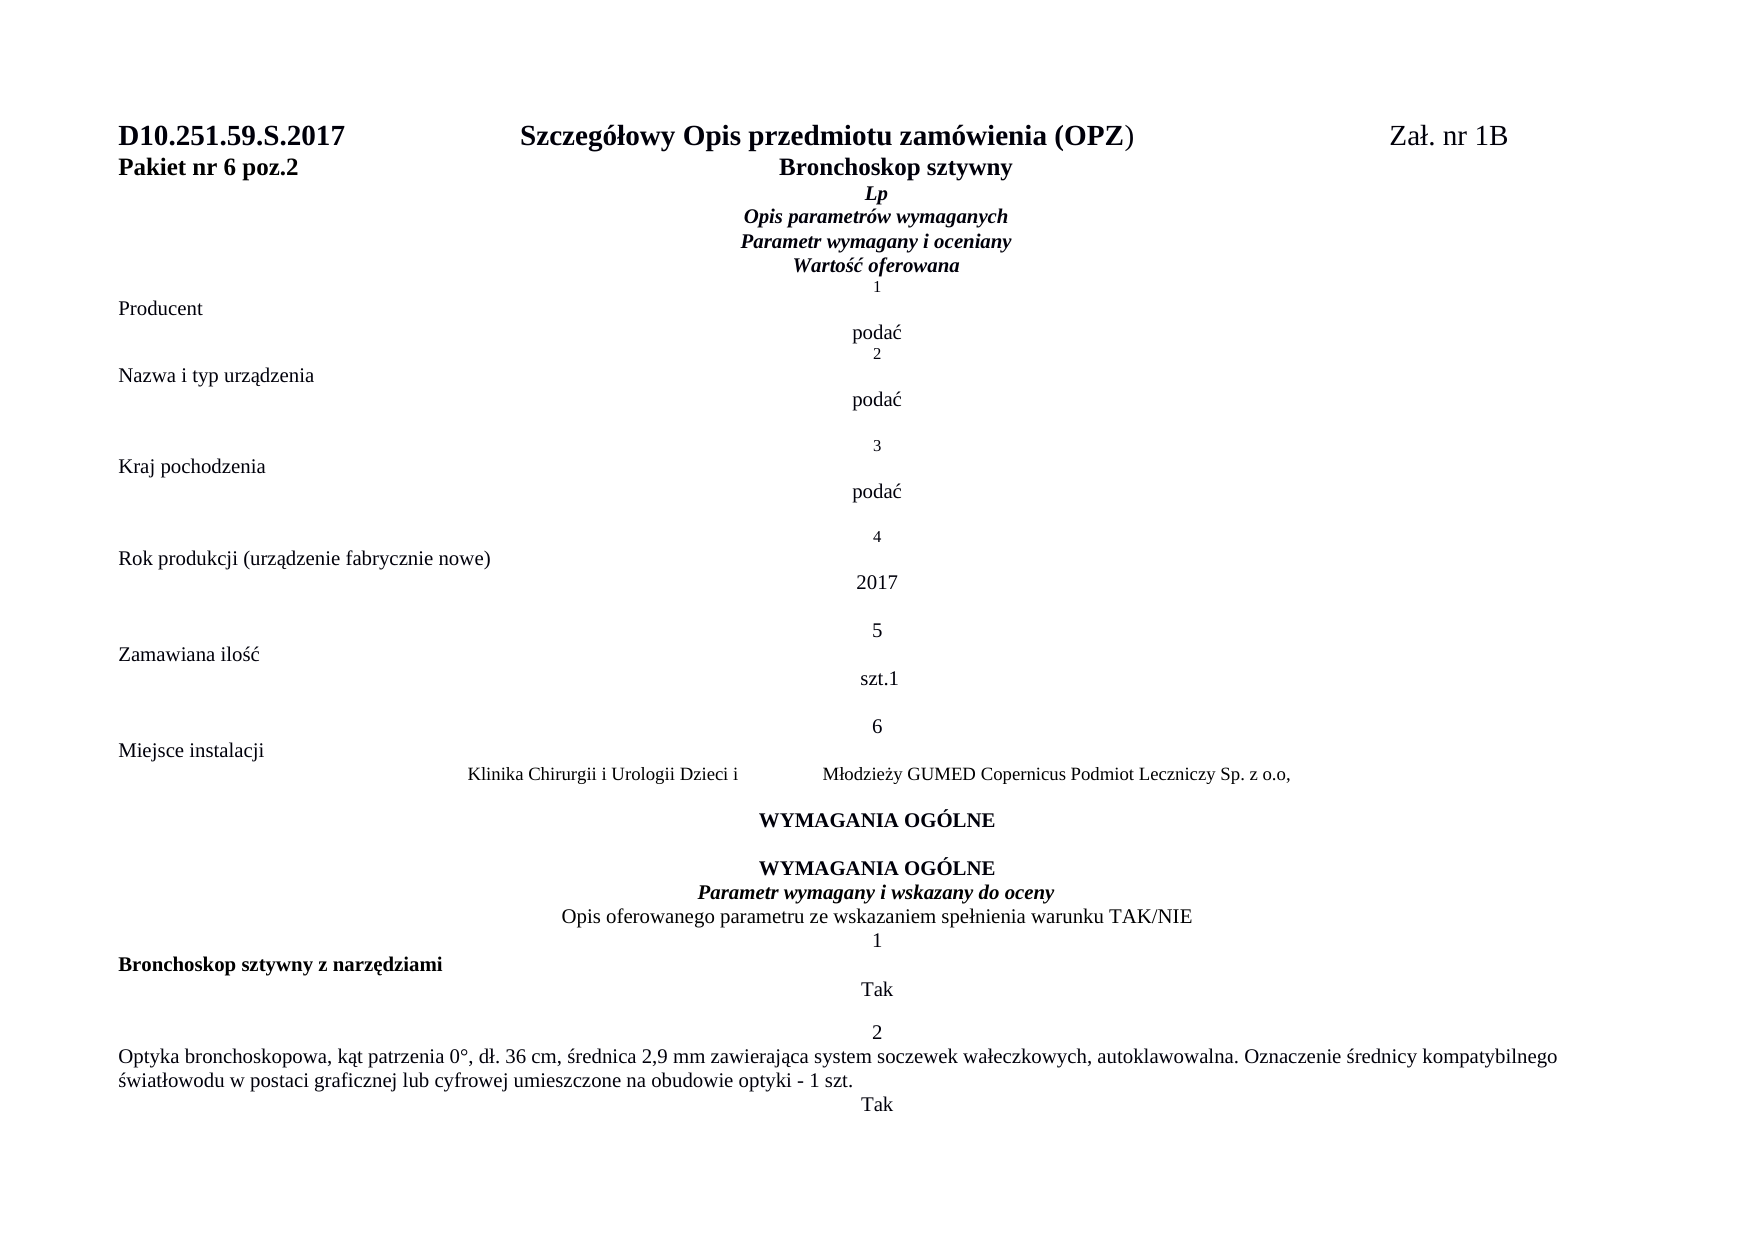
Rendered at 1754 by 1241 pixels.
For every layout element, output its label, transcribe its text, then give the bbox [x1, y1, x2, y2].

text Zamawiana ilość [118, 642, 1636, 666]
text Parametr wymagany i wskazany do oceny [118, 880, 1636, 904]
text Opis parametrów wymaganych [118, 204, 1636, 228]
text szt.1 [118, 666, 1636, 690]
text 2 [118, 1020, 1636, 1044]
text Klinika Chirurgii i Urologii Dzieci i Młodzieży GUMED Copernicus Podmiot Leczniczy Sp. z o.o, [118, 762, 1636, 784]
text Tak [118, 976, 1636, 1001]
text Nazwa i typ urządzenia [118, 363, 1636, 387]
text 1 [118, 277, 1636, 296]
text Wartość oferowana [118, 253, 1636, 277]
text D10.251.59.S.2017 Szczegółowy Opis przedmiotu zamówienia (OPZ) Zał. nr 1B [118, 118, 1636, 152]
text Tak [118, 1092, 1636, 1116]
text Parametr wymagany i oceniany [118, 228, 1636, 253]
text 2017 [118, 570, 1636, 594]
text Lp [118, 180, 1636, 204]
text Miejsce instalacji [118, 738, 1636, 762]
text Optyka bronchoskopowa, kąt patrzenia 0°, dł. 36 cm, średnica 2,9 mm zawierająca system soczewek wałeczkowych, autoklawowalna. Oznaczenie średnicy kompatybilnego światłowodu w postaci graficznej lub cyfrowej umieszczone na obudowie optyki - 1 szt. [118, 1044, 1636, 1092]
text podać [118, 320, 1636, 344]
text Rok produkcji (urządzenie fabrycznie nowe) [118, 546, 1636, 570]
text 3 [118, 435, 1636, 454]
text 5 [118, 618, 1636, 642]
text Producent [118, 296, 1636, 320]
text 1 [118, 928, 1636, 952]
text WYMAGANIA OGÓLNE [118, 808, 1636, 832]
text podać [118, 478, 1636, 503]
text 6 [118, 714, 1636, 738]
text 4 [118, 527, 1636, 546]
text Pakiet nr 6 poz.2 Bronchoskop sztywny [118, 152, 1636, 180]
subtitle WYMAGANIA OGÓLNE [118, 856, 1636, 880]
text Kraj pochodzenia [118, 454, 1636, 478]
text podać [118, 387, 1636, 411]
list Opis oferowanego parametru ze wskazaniem spełnienia warunku TAK/NIE [118, 904, 1636, 928]
text 2 [118, 344, 1636, 363]
text Bronchoskop sztywny z narzędziami [118, 952, 1636, 976]
